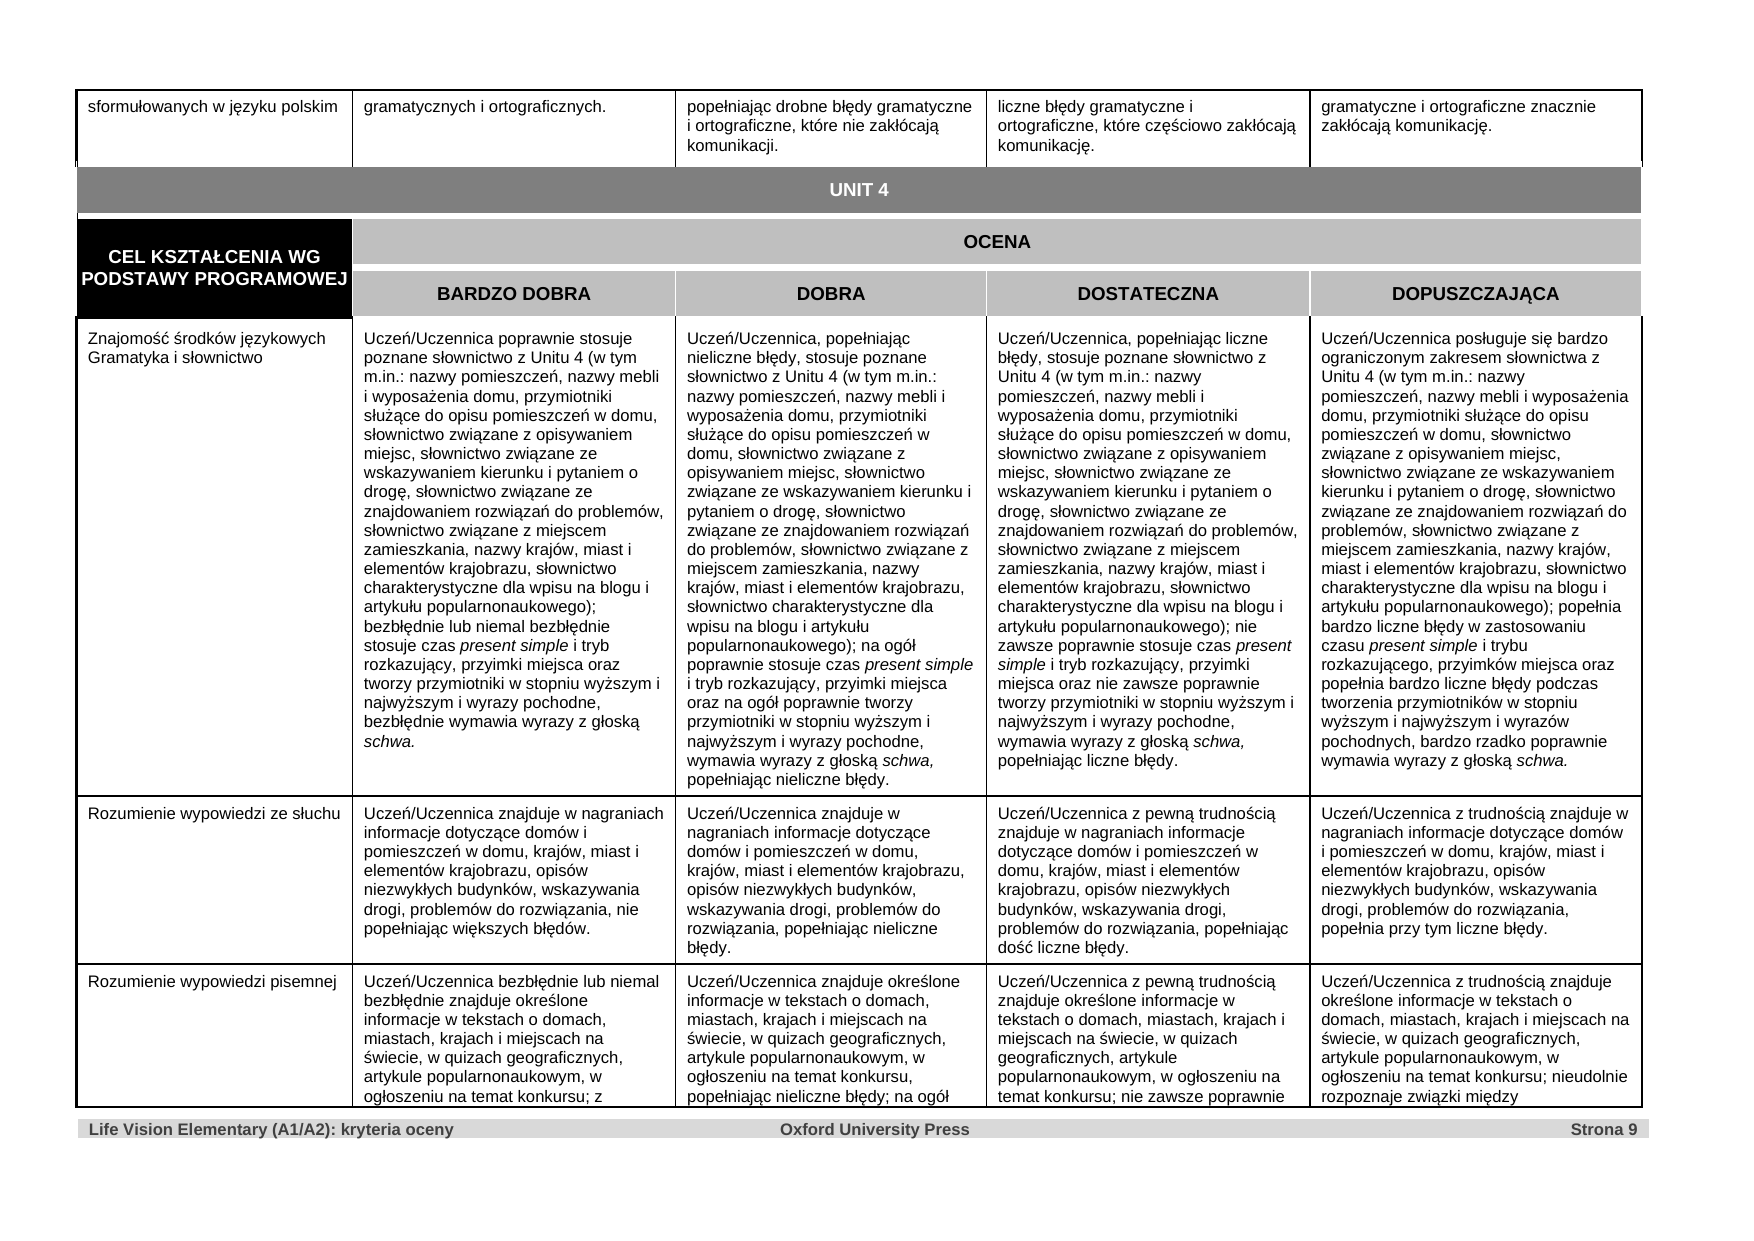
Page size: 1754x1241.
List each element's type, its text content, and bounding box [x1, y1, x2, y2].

table_cell OCENA [353, 219, 1641, 264]
table_cell Uczeń/Uczennica, popełniając nieliczne błędy, stosuje poznane słownictwo z Unitu 4 (w tym m.in.: nazwy pomieszczeń, nazwy mebli i wyposażenia domu, przymiotniki służące do opisu pomieszczeń w domu, słownictwo związane z opisywaniem miejsc, słownictwo związane ze wskazywaniem kierunku i pytaniem o drogę, słownictwo związane ze znajdowaniem rozwiązań do problemów, słownictwo związane z miejscem zamieszkania, nazwy krajów, miast i elementów krajobrazu, słownictwo charakterystyczne dla wpisu na blogu i artykułu popularnonaukowego); na ogół poprawnie stosuje czas present simple i tryb rozkazujący, przyimki miejsca oraz na ogół poprawnie tworzy przymiotniki w stopniu wyższym i najwyższym i wyrazy pochodne, wymawia wyrazy z głoską schwa, popełniając nieliczne błędy. [676, 323, 986, 795]
table_cell UNIT 4 [77, 167, 1641, 213]
table_cell Rozumienie wypowiedzi ze słuchu [78, 797, 352, 963]
table_cell Uczeń/Uczennica znajduje w nagraniach informacje dotyczące domów i pomieszczeń w domu, krajów, miast i elementów krajobrazu, opisów niezwykłych budynków, wskazywania drogi, problemów do rozwiązania, popełniając nieliczne błędy. [676, 797, 986, 963]
table_cell [1643, 795, 1652, 963]
table_cell Uczeń/Uczennica z pewną trudnością znajduje w nagraniach informacje dotyczące domów i pomieszczeń w domu, krajów, miast i elementów krajobrazu, opisów niezwykłych budynków, wskazywania drogi, problemów do rozwiązania, popełniając dość liczne błędy. [987, 797, 1309, 963]
table_cell sformułowanych w języku polskim [78, 91, 352, 161]
table_cell [1642, 265, 1652, 316]
table_cell [1643, 316, 1652, 795]
table_cell gramatycznych i ortograficznych. [353, 91, 675, 161]
table_cell DOPUSZCZAJĄCA [1311, 271, 1641, 316]
table_cell Uczeń/Uczennica znajduje w nagraniach informacje dotyczące domów i pomieszczeń w domu, krajów, miast i elementów krajobrazu, opisów niezwykłych budynków, wskazywania drogi, problemów do rozwiązania, nie popełniając większych błędów. [353, 797, 675, 963]
table_cell BARDZO DOBRA [353, 271, 675, 316]
table_cell Uczeń/Uczennica, popełniając liczne błędy, stosuje poznane słownictwo z Unitu 4 (w tym m.in.: nazwy pomieszczeń, nazwy mebli i wyposażenia domu, przymiotniki służące do opisu pomieszczeń w domu, słownictwo związane z opisywaniem miejsc, słownictwo związane ze wskazywaniem kierunku i pytaniem o drogę, słownictwo związane ze znajdowaniem rozwiązań do problemów, słownictwo związane z miejscem zamieszkania, nazwy krajów, miast i elementów krajobrazu, słownictwo charakterystyczne dla wpisu na blogu i artykułu popularnonaukowego); nie zawsze poprawnie stosuje czas present simple i tryb rozkazujący, przyimki miejsca oraz nie zawsze poprawnie tworzy przymiotniki w stopniu wyższym i najwyższym i wyrazy pochodne, wymawia wyrazy z głoską schwa, popełniając liczne błędy. [987, 323, 1309, 795]
table_cell Uczeń/Uczennica poprawnie stosuje poznane słownictwo z Unitu 4 (w tym m.in.: nazwy pomieszczeń, nazwy mebli i wyposażenia domu, przymiotniki służące do opisu pomieszczeń w domu, słownictwo związane z opisywaniem miejsc, słownictwo związane ze wskazywaniem kierunku i pytaniem o drogę, słownictwo związane ze znajdowaniem rozwiązań do problemów, słownictwo związane z miejscem zamieszkania, nazwy krajów, miast i elementów krajobrazu, słownictwo charakterystyczne dla wpisu na blogu i artykułu popularnonaukowego); bezbłędnie lub niemal bezbłędnie stosuje czas present simple i tryb rozkazujący, przyimki miejsca oraz tworzy przymiotniki w stopniu wyższym i najwyższym i wyrazy pochodne, bezbłędnie wymawia wyrazy z głoską schwa. [353, 323, 675, 795]
table_cell gramatyczne i ortograficzne znacznie zakłócają komunikację. [1311, 91, 1641, 161]
table_cell Znajomość środków językowych Gramatyka i słownictwo [78, 319, 352, 795]
table_cell Uczeń/Uczennica posługuje się bardzo ograniczonym zakresem słownictwa z Unitu 4 (w tym m.in.: nazwy pomieszczeń, nazwy mebli i wyposażenia domu, przymiotniki służące do opisu pomieszczeń w domu, słownictwo związane z opisywaniem miejsc, słownictwo związane ze wskazywaniem kierunku i pytaniem o drogę, słownictwo związane ze znajdowaniem rozwiązań do problemów, słownictwo związane z miejscem zamieszkania, nazwy krajów, miast i elementów krajobrazu, słownictwo charakterystyczne dla wpisu na blogu i artykułu popularnonaukowego); popełnia bardzo liczne błędy w zastosowaniu czasu present simple i trybu rozkazującego, przyimków miejsca oraz popełnia bardzo liczne błędy podczas tworzenia przymiotników w stopniu wyższym i najwyższym i wyrazów pochodnych, bardzo rzadko poprawnie wymawia wyrazy z głoską schwa. [1311, 323, 1641, 795]
table_cell Uczeń/Uczennica z trudnością znajduje w nagraniach informacje dotyczące domów i pomieszczeń w domu, krajów, miast i elementów krajobrazu, opisów niezwykłych budynków, wskazywania drogi, problemów do rozwiązania, popełnia przy tym liczne błędy. [1311, 797, 1641, 963]
table_cell [1642, 213, 1652, 264]
table_cell liczne błędy gramatyczne i ortograficzne, które częściowo zakłócają komunikację. [987, 91, 1309, 161]
table_cell CEL KSZTAŁCENIA WG PODSTAWY PROGRAMOWEJ [77, 214, 352, 316]
table_cell Uczeń/Uczennica z pewną trudnością znajduje określone informacje w tekstach o domach, miastach, krajach i miejscach na świecie, w quizach geograficznych, artykule popularnonaukowym, w ogłoszeniu na temat konkursu; nie zawsze poprawnie [987, 965, 1309, 1106]
table_cell Uczeń/Uczennica bezbłędnie lub niemal bezbłędnie znajduje określone informacje w tekstach o domach, miastach, krajach i miejscach na świecie, w quizach geograficznych, artykule popularnonaukowym, w ogłoszeniu na temat konkursu; z [353, 965, 675, 1106]
table_cell DOBRA [676, 271, 986, 316]
table_cell [1643, 963, 1652, 1106]
table_cell popełniając drobne błędy gramatyczne i ortograficzne, które nie zakłócają komunikacji. [676, 91, 986, 161]
table_cell Uczeń/Uczennica znajduje określone informacje w tekstach o domach, miastach, krajach i miejscach na świecie, w quizach geograficznych, artykule popularnonaukowym, w ogłoszeniu na temat konkursu, popełniając nieliczne błędy; na ogół [676, 965, 986, 1106]
table_cell [1643, 89, 1652, 161]
table_cell Uczeń/Uczennica z trudnością znajduje określone informacje w tekstach o domach, miastach, krajach i miejscach na świecie, w quizach geograficznych, artykule popularnonaukowym, w ogłoszeniu na temat konkursu; nieudolnie rozpoznaje związki między [1311, 965, 1641, 1106]
table_cell Rozumienie wypowiedzi pisemnej [78, 965, 352, 1106]
table_cell [1642, 161, 1652, 213]
table_cell DOSTATECZNA [987, 271, 1309, 316]
